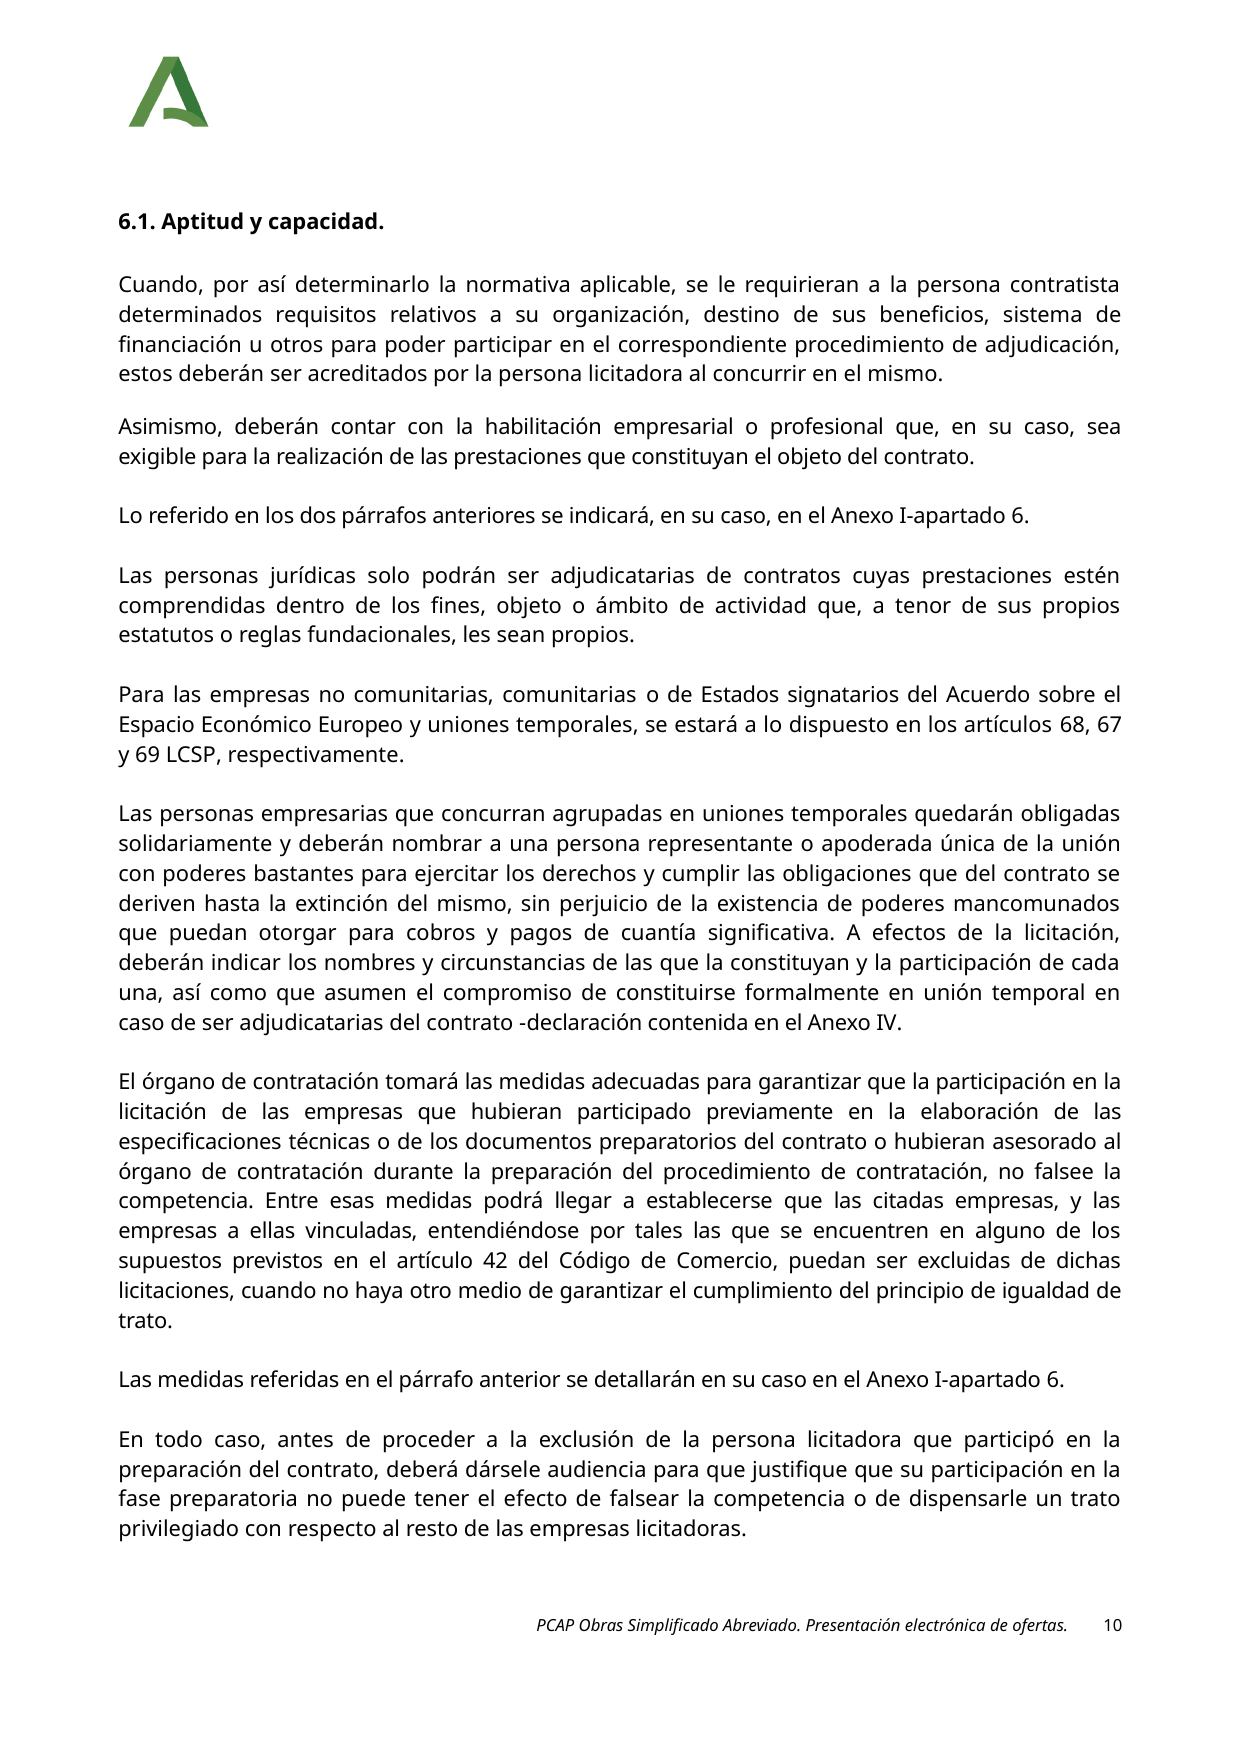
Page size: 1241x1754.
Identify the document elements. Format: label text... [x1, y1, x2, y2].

subtitle 6.1. Aptitud y capacidad. [118, 206, 1122, 236]
text Las personas jurídicas solo podrán ser adjudicatarias de contratos cuyas prestaciones estén comprendidas dentro de los fines, objeto o ámbito de actividad que, a tenor de sus propios estatutos o reglas fundacionales, les sean propios. [118, 560, 1122, 649]
text Para las empresas no comunitarias, comunitarias o de Estados signatarios del Acuerdo sobre el Espacio Económico Europeo y uniones temporales, se estará a lo dispuesto en los artículos 68, 67 y 69 LCSP, respectivamente. [118, 679, 1122, 768]
text Asimismo, deberán contar con la habilitación empresarial o profesional que, en su caso, sea exigible para la realización de las prestaciones que constituyan el objeto del contrato. [118, 411, 1122, 470]
text Cuando, por así determinarlo la normativa aplicable, se le requirieran a la persona contratista determinados requisitos relativos a su organización, destino de sus beneficios, sistema de financiación u otros para poder participar en el correspondiente procedimiento de adjudicación, estos deberán ser acreditados por la persona licitadora al concurrir en el mismo. [118, 269, 1122, 388]
text Lo referido en los dos párrafos anteriores se indicará, en su caso, en el Anexo I-apartado 6. [118, 500, 1122, 530]
text En todo caso, antes de proceder a la exclusión de la persona licitadora que participó en la preparación del contrato, deberá dársele audiencia para que justifique que su participación en la fase preparatoria no puede tener el efecto de falsear la competencia o de dispensarle un trato privilegiado con respecto al resto de las empresas licitadoras. [118, 1424, 1122, 1543]
text El órgano de contratación tomará las medidas adecuadas para garantizar que la participación en la licitación de las empresas que hubieran participado previamente en la elaboración de las especificaciones técnicas o de los documentos preparatorios del contrato o hubieran asesorado al órgano de contratación durante la preparación del procedimiento de contratación, no falsee la competencia. Entre esas medidas podrá llegar a establecerse que las citadas empresas, y las empresas a ellas vinculadas, entendiéndose por tales las que se encuentren en alguno de los supuestos previstos en el artículo 42 del Código de Comercio, puedan ser excluidas de dichas licitaciones, cuando no haya otro medio de garantizar el cumplimiento del principio de igualdad de trato. [118, 1066, 1122, 1334]
text Las medidas referidas en el párrafo anterior se detallarán en su caso en el Anexo I-apartado 6. [118, 1364, 1122, 1394]
picture [124, 52, 213, 131]
text Las personas empresarias que concurran agrupadas en uniones temporales quedarán obligadas solidariamente y deberán nombrar a una persona representante o apoderada única de la unión con poderes bastantes para ejercitar los derechos y cumplir las obligaciones que del contrato se deriven hasta la extinción del mismo, sin perjuicio de la existencia de poderes mancomunados que puedan otorgar para cobros y pagos de cuantía significativa. A efectos de la licitación, deberán indicar los nombres y circunstancias de las que la constituyan y la participación de cada una, así como que asumen el compromiso de constituirse formalmente en unión temporal en caso de ser adjudicatarias del contrato -declaración contenida en el Anexo IV. [118, 798, 1122, 1036]
